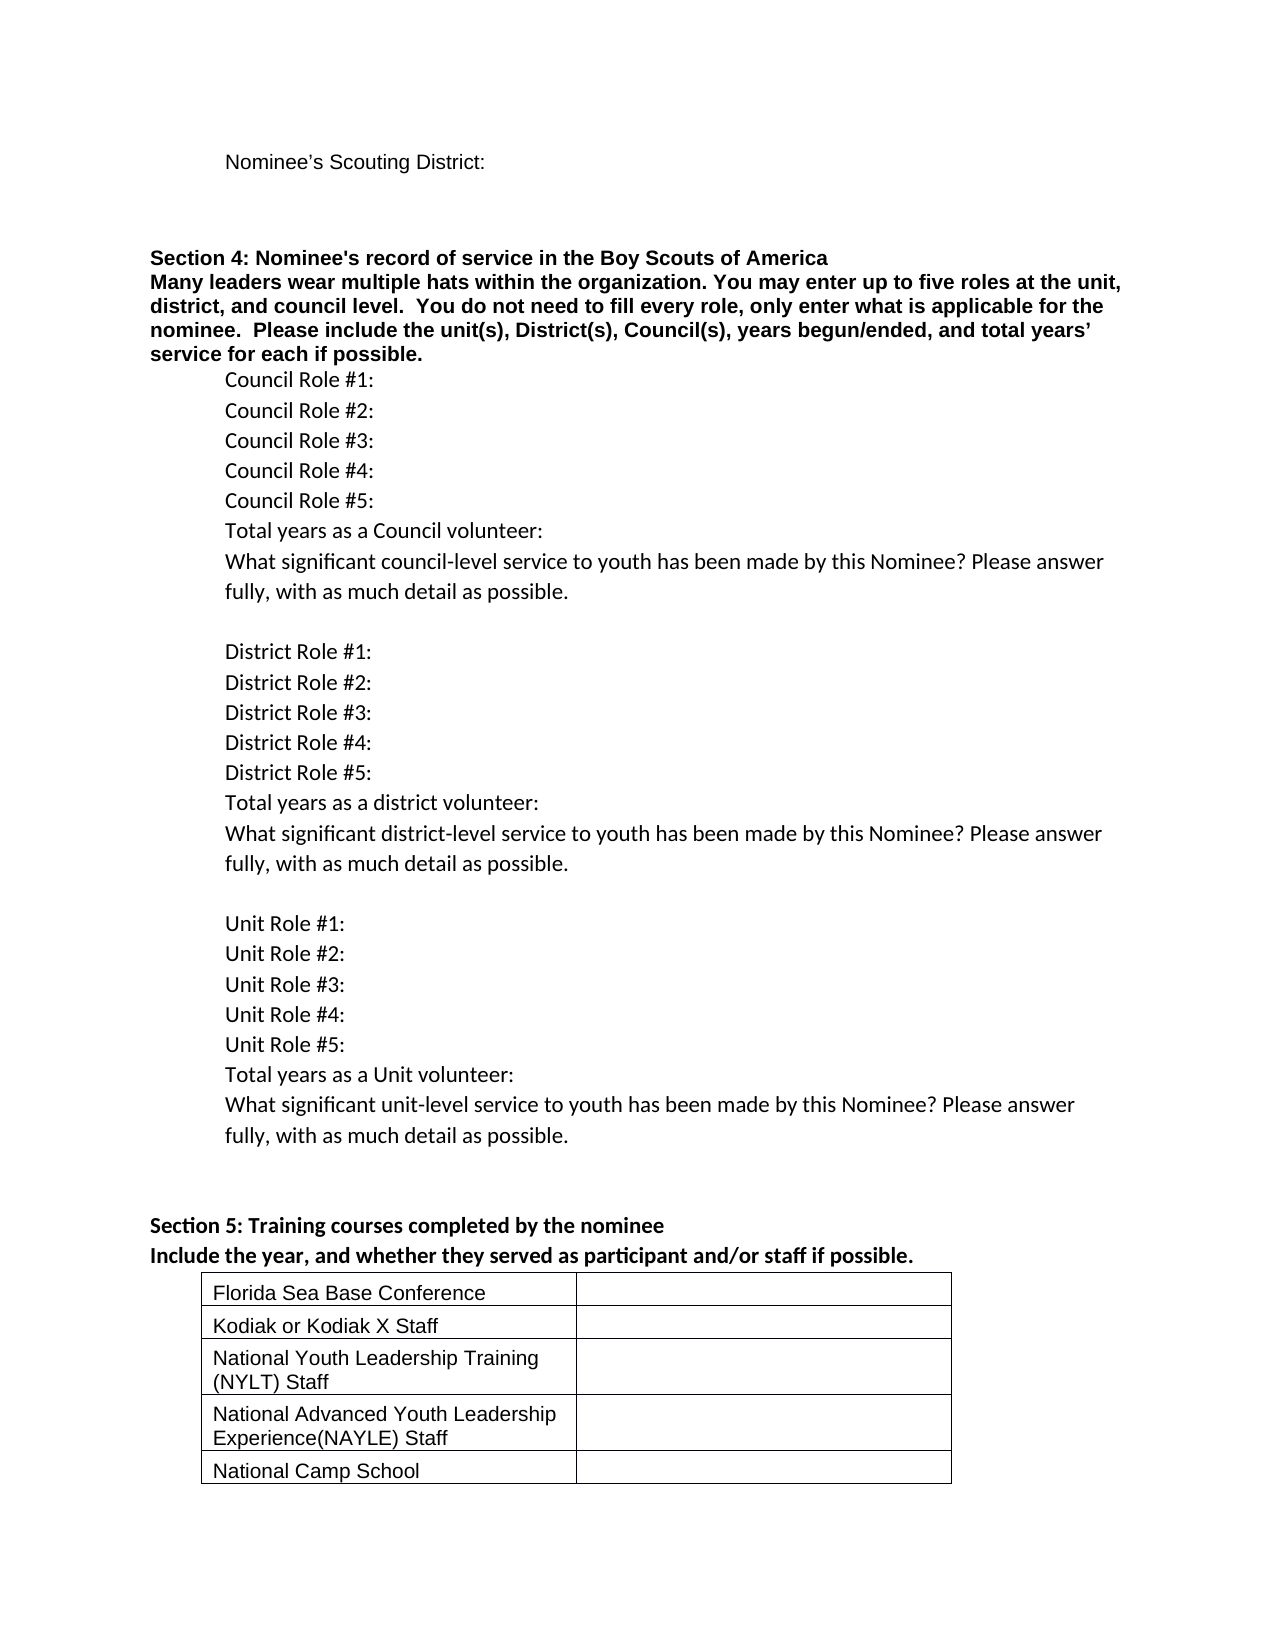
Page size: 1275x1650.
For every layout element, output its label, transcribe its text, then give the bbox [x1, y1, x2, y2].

table_cell [577, 1339, 951, 1394]
text District Role #3: [225, 698, 1125, 726]
table_cell Kodiak or Kodiak X Staff [202, 1306, 576, 1337]
table_cell [577, 1451, 951, 1483]
text Include the year, and whether they served as participant and/or staff if possible. [150, 1242, 1125, 1270]
text Unit Role #2: [225, 939, 1125, 968]
text What significant district-level service to youth has been made by this Nominee? Please answer fully, with as much detail as possible. [225, 819, 1125, 877]
table_header Florida Sea Base Conference [202, 1273, 576, 1305]
text Section 4: Nominee's record of service in the Boy Scouts of America [150, 246, 1125, 270]
text Total years as a Council volunteer: [225, 517, 1125, 545]
text Council Role #2: [225, 396, 1125, 424]
text Total years as a Unit volunteer: [225, 1060, 1125, 1088]
table_cell [577, 1395, 951, 1450]
text Unit Role #5: [225, 1030, 1125, 1058]
text District Role #1: [225, 637, 1125, 666]
table_header [577, 1273, 951, 1305]
text Council Role #4: [225, 456, 1125, 484]
text Unit Role #1: [225, 909, 1125, 937]
text Many leaders wear multiple hats within the organization. You may enter up to five roles at the unit, district, and council level. You do not need to fill every role, only enter what is applicable for the nominee. Please include the unit(s), District(s), Council(s), years begun/ended, and total years’ service for each if possible. [150, 270, 1125, 366]
table_cell National Camp School [202, 1451, 576, 1483]
text Unit Role #4: [225, 1000, 1125, 1028]
text Council Role #3: [225, 426, 1125, 454]
text What significant council-level service to youth has been made by this Nominee? Please answer fully, with as much detail as possible. [225, 547, 1125, 605]
text Nominee’s Scouting District: [150, 150, 1125, 174]
text District Role #5: [225, 758, 1125, 786]
text What significant unit-level service to youth has been made by this Nominee? Please answer fully, with as much detail as possible. [225, 1091, 1125, 1149]
table_cell National Advanced Youth Leadership Experience(NAYLE) Staff [202, 1395, 576, 1450]
text District Role #2: [225, 668, 1125, 696]
text Total years as a district volunteer: [225, 788, 1125, 817]
table_cell [577, 1306, 951, 1337]
text Council Role #1: [225, 366, 1125, 394]
table_cell National Youth Leadership Training (NYLT) Staff [202, 1339, 576, 1394]
text District Role #4: [225, 728, 1125, 756]
text Section 5: Training courses completed by the nominee [150, 1211, 1125, 1239]
text Unit Role #3: [225, 970, 1125, 998]
text Council Role #5: [225, 486, 1125, 514]
